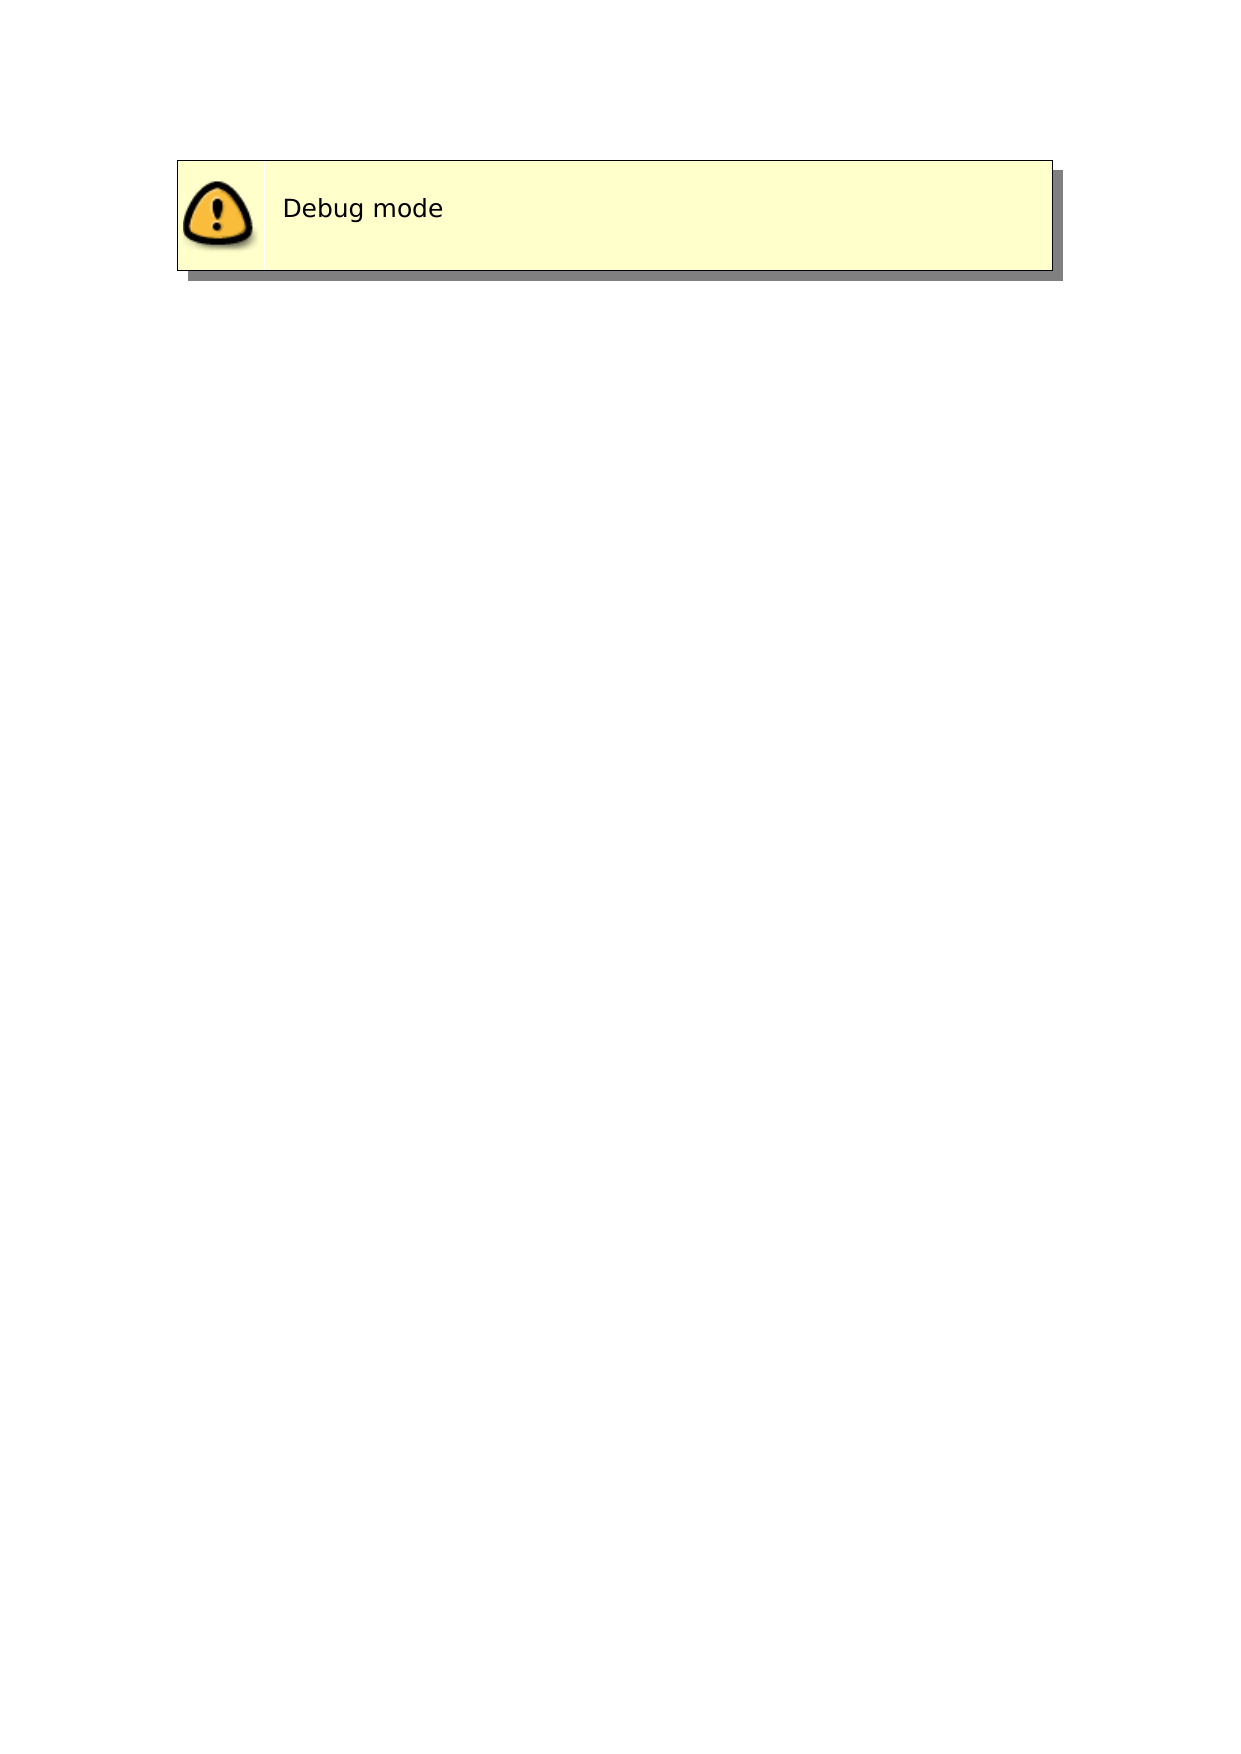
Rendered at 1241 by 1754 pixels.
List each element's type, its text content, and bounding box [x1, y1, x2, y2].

table_header [178, 161, 264, 270]
table_header Debug mode [265, 161, 1052, 270]
picture [183, 177, 259, 253]
